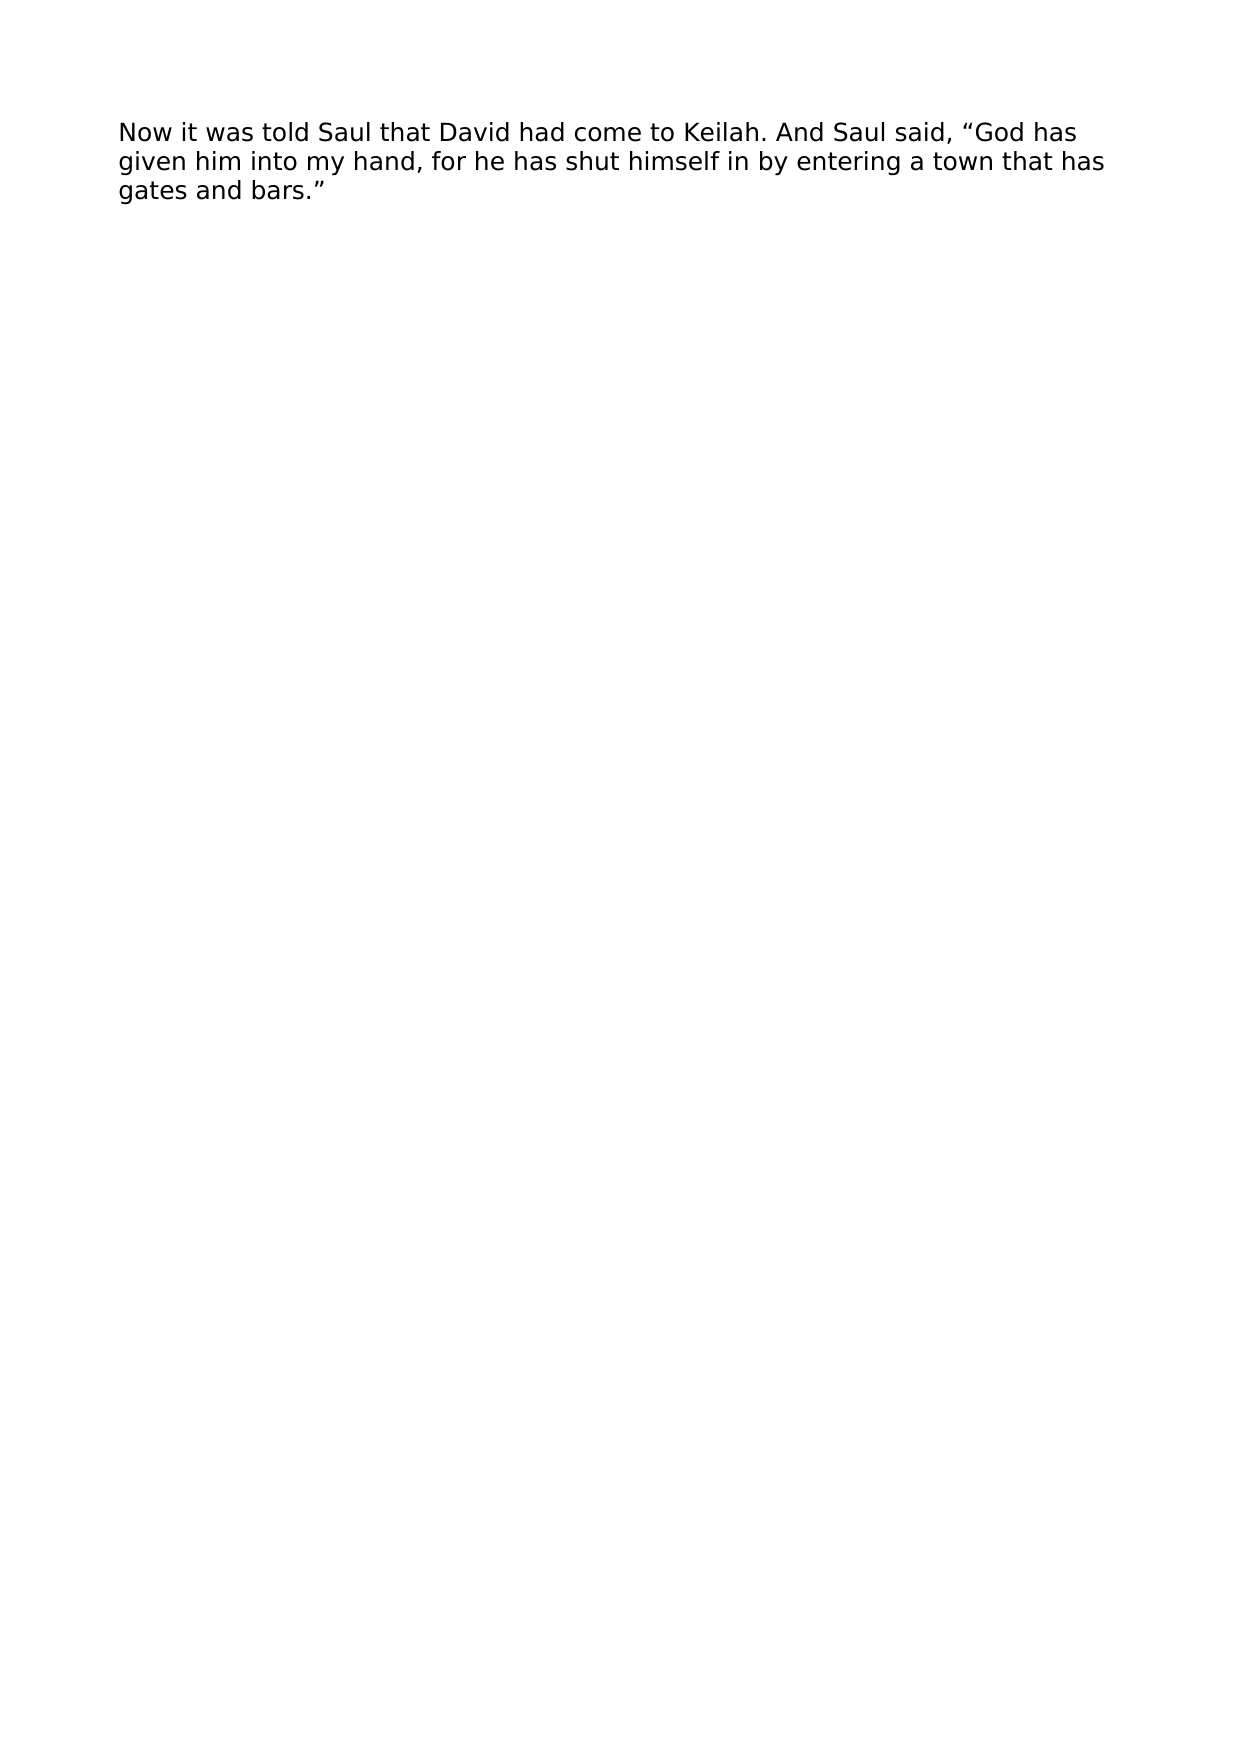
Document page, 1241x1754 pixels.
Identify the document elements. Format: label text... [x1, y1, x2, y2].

text Now it was told Saul that David had come to Keilah. And Saul said, “God has given him into my hand, for he has shut himself in by entering a town that has gates and bars.” [118, 118, 1122, 206]
